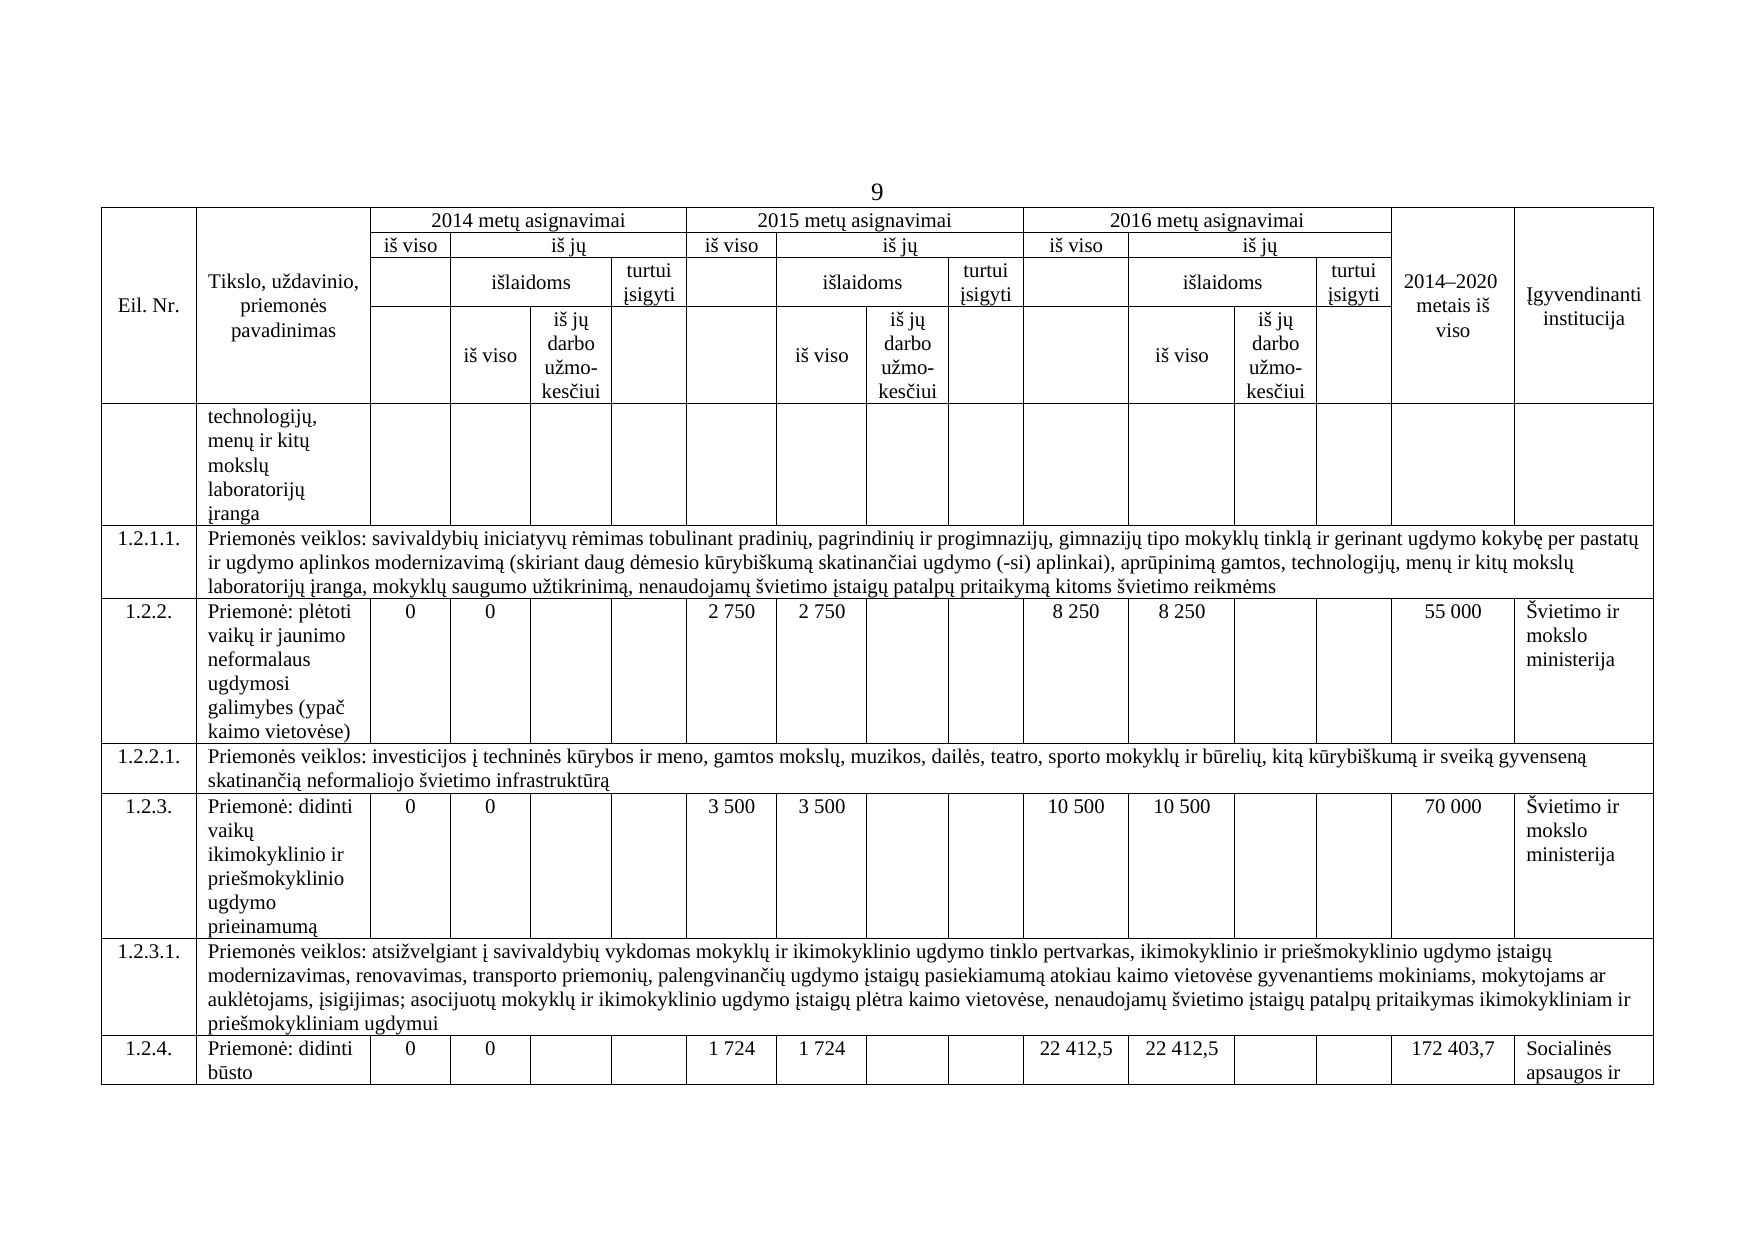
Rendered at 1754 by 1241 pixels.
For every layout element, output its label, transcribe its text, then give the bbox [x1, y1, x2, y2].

table_cell [1024, 307, 1128, 403]
table_cell 1.2.2. [102, 599, 196, 743]
table_cell 10 500 [1129, 794, 1234, 938]
table_cell 10 500 [1024, 794, 1128, 938]
table_cell [612, 794, 686, 938]
table_cell [1235, 794, 1316, 938]
table_cell 1.2.3.1. [102, 939, 196, 1035]
table_cell 8 250 [1129, 599, 1234, 743]
table_cell iš jų [451, 233, 686, 257]
table_cell iš viso [451, 307, 530, 403]
table_cell [612, 307, 686, 403]
table_cell 8 250 [1024, 599, 1128, 743]
table_cell 0 [451, 599, 530, 743]
table_cell [949, 1036, 1023, 1084]
table_cell Priemonė: didinti būsto [197, 1036, 370, 1084]
table_cell [949, 307, 1023, 403]
table_cell Priemonė: didinti vaikų ikimokyklinio ir priešmokyklinio ugdymo prieinamumą [197, 794, 370, 938]
table_cell iš viso [1024, 233, 1128, 257]
table_cell Priemonės veiklos: savivaldybių iniciatyvų rėmimas tobulinant pradinių, pagrindinių ir progimnazijų, gimnazijų tipo mokyklų tinklą ir gerinant ugdymo kokybę per pastatų ir ugdymo aplinkos modernizavimą (skiriant daug dėmesio kūrybiškumą skatinančiai ugdymo (-si) aplinkai), aprūpinimą gamtos, technologijų, menų ir kitų mokslų laboratorijų įranga, mokyklų saugumo užtikrinimą, nenaudojamų švietimo įstaigų patalpų pritaikymą kitoms švietimo reikmėms [197, 526, 1653, 598]
table_cell iš viso [687, 233, 776, 257]
table_cell 55 000 [1392, 599, 1514, 743]
table_cell [949, 599, 1023, 743]
table_cell 1.2.2.1. [102, 744, 196, 792]
table_cell [1317, 599, 1391, 743]
table_cell išlaidoms [1129, 258, 1316, 306]
table_cell turtui įsigyti [612, 258, 686, 306]
table_cell 0 [371, 599, 450, 743]
table_header 2015 metų asignavimai [687, 208, 1023, 232]
table_cell [1235, 1036, 1316, 1084]
table_cell [867, 599, 948, 743]
table_header 2016 metų asignavimai [1024, 208, 1391, 232]
table_cell 0 [371, 1036, 450, 1084]
table_cell [1515, 404, 1653, 525]
table_cell turtui įsigyti [949, 258, 1023, 306]
table_cell [371, 404, 450, 525]
table_cell iš jų [777, 233, 1023, 257]
table_cell [777, 404, 866, 525]
table_cell [102, 404, 196, 525]
table_cell [949, 404, 1023, 525]
table_cell [612, 599, 686, 743]
table_cell [867, 794, 948, 938]
table_cell iš viso [371, 233, 450, 257]
table_cell 0 [371, 794, 450, 938]
table_cell 22 412,5 [1024, 1036, 1128, 1084]
table_cell [1235, 599, 1316, 743]
table_cell 3 500 [687, 794, 776, 938]
table_cell [371, 258, 450, 306]
table_cell [1235, 404, 1316, 525]
table_header 2014 metų asignavimai [371, 208, 686, 232]
table_cell 22 412,5 [1129, 1036, 1234, 1084]
table_cell 0 [451, 1036, 530, 1084]
table_cell 1 724 [777, 1036, 866, 1084]
table_cell [1317, 794, 1391, 938]
table_cell [612, 404, 686, 525]
table_cell turtui įsigyti [1317, 258, 1391, 306]
table_cell 0 [451, 794, 530, 938]
table_cell iš viso [1129, 307, 1234, 403]
table_cell [687, 258, 776, 306]
table_cell išlaidoms [777, 258, 948, 306]
table_cell [612, 1036, 686, 1084]
table_cell Priemonė: plėtoti vaikų ir jaunimo neformalaus ugdymosi galimybes (ypač kaimo vietovėse) [197, 599, 370, 743]
table_cell 172 403,7 [1392, 1036, 1514, 1084]
table_header Įgyvendinanti institucija [1515, 208, 1653, 403]
table_cell [531, 404, 611, 525]
table_cell 70 000 [1392, 794, 1514, 938]
table_cell [867, 404, 948, 525]
table_cell 1 724 [687, 1036, 776, 1084]
table_cell Švietimo ir mokslo ministerija [1515, 599, 1653, 743]
table_cell [687, 404, 776, 525]
table_cell iš jų [1129, 233, 1391, 257]
table_header Tikslo, uždavinio, priemonės pavadinimas [197, 208, 370, 403]
table_cell [867, 1036, 948, 1084]
table_cell [1317, 1036, 1391, 1084]
table_header 2014–2020 metais iš viso [1392, 208, 1514, 403]
table_cell iš jų darbo užmo-kesčiui [531, 307, 611, 403]
table_cell iš jų darbo užmo-kesčiui [1235, 307, 1316, 403]
table_cell išlaidoms [451, 258, 611, 306]
table_cell [1024, 404, 1128, 525]
table_cell 2 750 [687, 599, 776, 743]
table_header Eil. Nr. [102, 208, 196, 403]
table_cell technologijų, menų ir kitų mokslų laboratorijų įranga [197, 404, 370, 525]
table_cell 3 500 [777, 794, 866, 938]
table_cell iš jų darbo užmo-kesčiui [867, 307, 948, 403]
table_cell Švietimo ir mokslo ministerija [1515, 794, 1653, 938]
table_cell [531, 599, 611, 743]
table_cell 2 750 [777, 599, 866, 743]
table_cell [1317, 404, 1391, 525]
table_cell [687, 307, 776, 403]
table_cell [451, 404, 530, 525]
table_cell [531, 1036, 611, 1084]
table_cell Socialinės apsaugos ir [1515, 1036, 1653, 1084]
table_cell Priemonės veiklos: atsižvelgiant į savivaldybių vykdomas mokyklų ir ikimokyklinio ugdymo tinklo pertvarkas, ikimokyklinio ir priešmokyklinio ugdymo įstaigų modernizavimas, renovavimas, transporto priemonių, palengvinančių ugdymo įstaigų pasiekiamumą atokiau kaimo vietovėse gyvenantiems mokiniams, mokytojams ar auklėtojams, įsigijimas; asocijuotų mokyklų ir ikimokyklinio ugdymo įstaigų plėtra kaimo vietovėse, nenaudojamų švietimo įstaigų patalpų pritaikymas ikimokykliniam ir priešmokykliniam ugdymui [197, 939, 1653, 1035]
table_cell [371, 307, 450, 403]
table_cell [1317, 307, 1391, 403]
table_cell iš viso [777, 307, 866, 403]
table_cell [1024, 258, 1128, 306]
table_cell [531, 794, 611, 938]
table_cell Priemonės veiklos: investicijos į techninės kūrybos ir meno, gamtos mokslų, muzikos, dailės, teatro, sporto mokyklų ir būrelių, kitą kūrybiškumą ir sveiką gyvenseną skatinančią neformaliojo švietimo infrastruktūrą [197, 744, 1653, 792]
table_cell [1129, 404, 1234, 525]
table_cell 1.2.1.1. [102, 526, 196, 598]
table_cell 1.2.4. [102, 1036, 196, 1084]
table_cell [949, 794, 1023, 938]
table_cell 1.2.3. [102, 794, 196, 938]
table_cell [1392, 404, 1514, 525]
